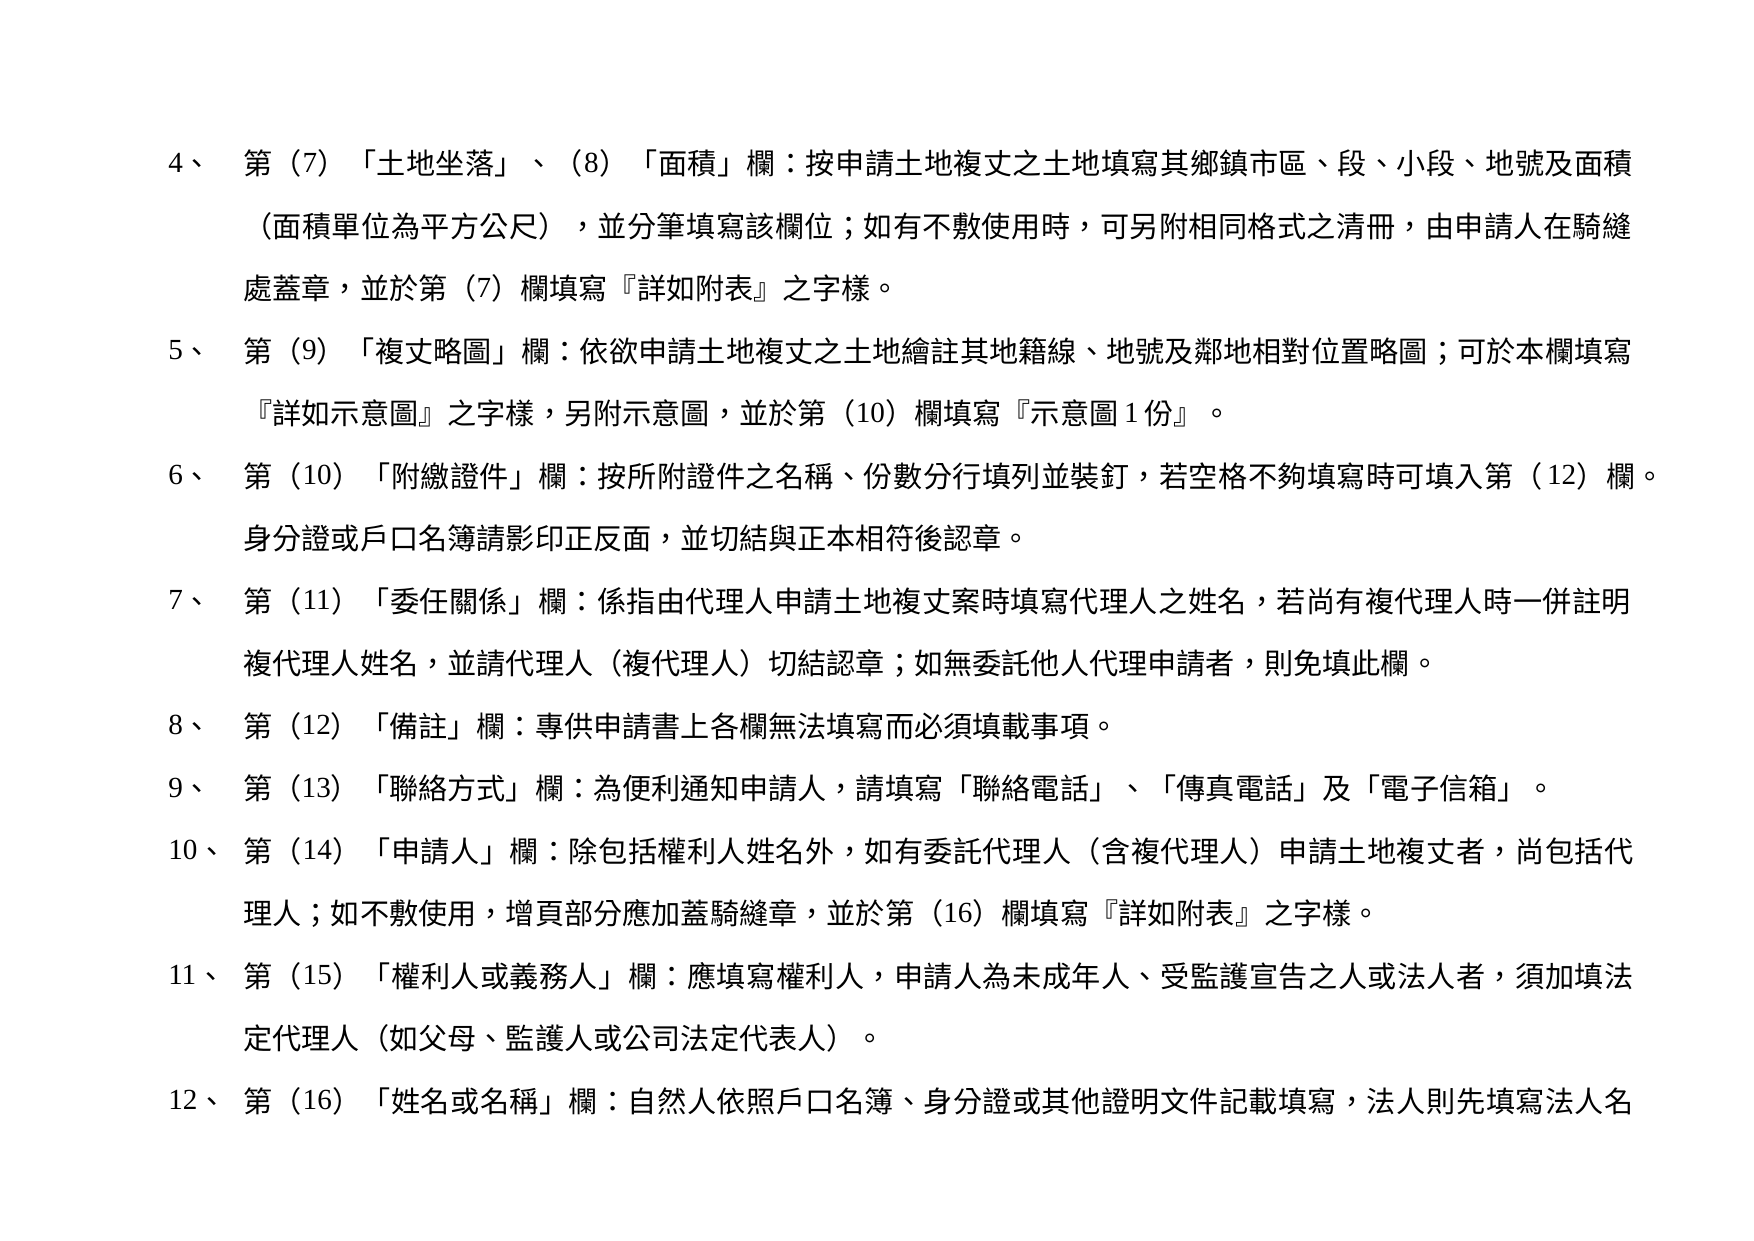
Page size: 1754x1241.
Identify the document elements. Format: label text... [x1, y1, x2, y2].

list 第（13）「聯絡方式」欄：為便利通知申請人，請填寫「聯絡電話」、「傳真電話」及「電子信箱」。 [168, 745, 1636, 808]
list 第（9）「複丈略圖」欄：依欲申請土地複丈之土地繪註其地籍線、地號及鄰地相對位置略圖；可於本欄填寫『詳如示意圖』之字樣，另附示意圖，並於第（10）欄填寫『示意圖1份』。 [168, 308, 1636, 433]
list 第（7）「土地坐落」、（8）「面積」欄：按申請土地複丈之土地填寫其鄉鎮市區、段、小段、地號及面積（面積單位為平方公尺），並分筆填寫該欄位；如有不敷使用時，可另附相同格式之清冊，由申請人在騎縫處蓋章，並於第（7）欄填寫『詳如附表』之字樣。 [168, 120, 1636, 308]
list 第（14）「申請人」欄：除包括權利人姓名外，如有委託代理人（含複代理人）申請土地複丈者，尚包括代理人；如不敷使用，增頁部分應加蓋騎縫章，並於第（16）欄填寫『詳如附表』之字樣。 [168, 808, 1636, 933]
list 第（10）「附繳證件」欄：按所附證件之名稱、份數分行填列並裝釘，若空格不夠填寫時可填入第（12）欄。身分證或戶口名簿請影印正反面，並切結與正本相符後認章。 [168, 433, 1636, 558]
list 第（12）「備註」欄：專供申請書上各欄無法填寫而必須填載事項。 [168, 683, 1636, 745]
list 第（15）「權利人或義務人」欄：應填寫權利人，申請人為未成年人、受監護宣告之人或法人者，須加填法定代理人（如父母、監護人或公司法定代表人）。 [168, 933, 1636, 1058]
list 第（11）「委任關係」欄：係指由代理人申請土地複丈案時填寫代理人之姓名，若尚有複代理人時一併註明複代理人姓名，並請代理人（複代理人）切結認章；如無委託他人代理申請者，則免填此欄。 [168, 558, 1636, 683]
list 第（16）「姓名或名稱」欄：自然人依照戶口名簿、身分證或其他證明文件記載填寫，法人則先填寫法人名 [168, 1058, 1636, 1120]
